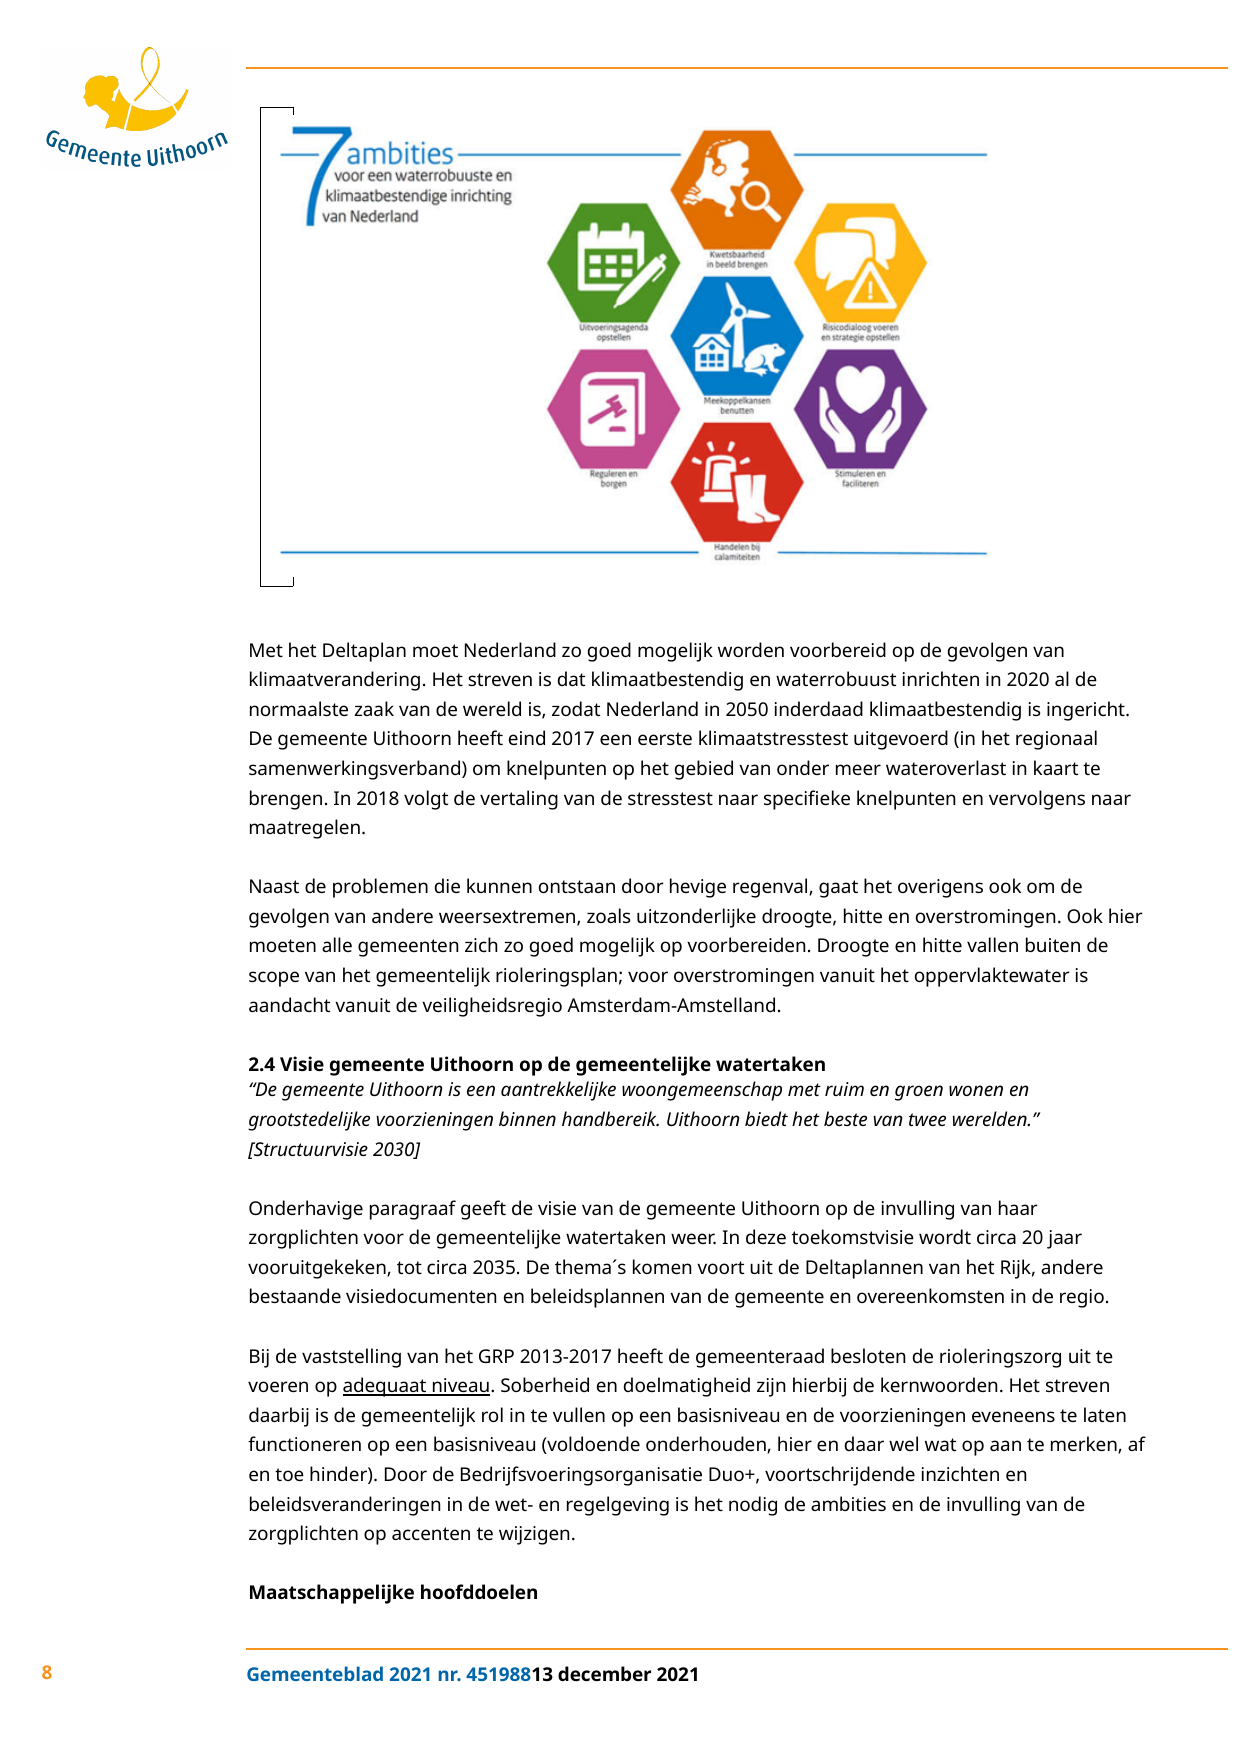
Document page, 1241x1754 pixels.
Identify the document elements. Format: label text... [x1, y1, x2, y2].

text 2.4 Visie gemeente Uithoorn op de gemeentelijke watertaken [248, 1051, 1152, 1077]
text “De gemeente Uithoorn is een aantrekkelijke woongemeenschap met ruim en groen wonen en grootstedelijke voorzieningen binnen handbereik. Uithoorn biedt het beste van twee werelden.” [Structuurvisie 2030] [248, 1077, 1152, 1162]
text Met het Deltaplan moet Nederland zo goed mogelijk worden voorbereid op de gevolgen van klimaatverandering. Het streven is dat klimaatbestendig en waterrobuust inrichten in 2020 al de normaalste zaak van de wereld is, zodat Nederland in 2050 inderdaad klimaatbestendig is ingericht. De gemeente Uithoorn heeft eind 2017 een eerste klimaatstresstest uitgevoerd (in het regionaal samenwerkingsverband) om knelpunten op het gebied van onder meer wateroverlast in kaart te brengen. In 2018 volgt de vertaling van de stresstest naar specifieke knelpunten en vervolgens naar maatregelen. [248, 637, 1152, 840]
picture [41, 47, 231, 172]
text Maatschappelijke hoofddoelen [248, 1579, 1152, 1605]
text Bij de vaststelling van het GRP 2013-2017 heeft de gemeenteraad besloten de rioleringszorg uit te voeren op adequaat niveau. Soberheid en doelmatigheid zijn hierbij de kernwoorden. Het streven daarbij is de gemeentelijk rol in te vullen op een basisniveau en de voorzieningen eveneens te laten functioneren op een basisniveau (voldoende onderhouden, hier en daar wel wat op aan te merken, af en toe hinder). Door de Bedrijfsvoeringsorganisatie Duo+, voortschrijdende inzichten en beleidsveranderingen in de wet- en regelgeving is het nodig de ambities en de invulling van de zorgplichten op accenten te wijzigen. [248, 1343, 1152, 1546]
picture [268, 115, 1037, 577]
text Naast de problemen die kunnen ontstaan door hevige regenval, gaat het overigens ook om de gevolgen van andere weersextremen, zoals uitzonderlijke droogte, hitte en overstromingen. Ook hier moeten alle gemeenten zich zo goed mogelijk op voorbereiden. Droogte en hitte vallen buiten de scope van het gemeentelijk rioleringsplan; voor overstromingen vanuit het oppervlaktewater is aandacht vanuit de veiligheidsregio Amsterdam-Amstelland. [248, 873, 1152, 1017]
text Onderhavige paragraaf geeft de visie van de gemeente Uithoorn op de invulling van haar zorgplichten voor de gemeentelijke watertaken weer. In deze toekomstvisie wordt circa 20 jaar vooruitgekeken, tot circa 2035. De thema´s komen voort uit de Deltaplannen van het Rijk, andere bestaande visiedocumenten en beleidsplannen van de gemeente en overeenkomsten in de regio. [248, 1195, 1152, 1309]
